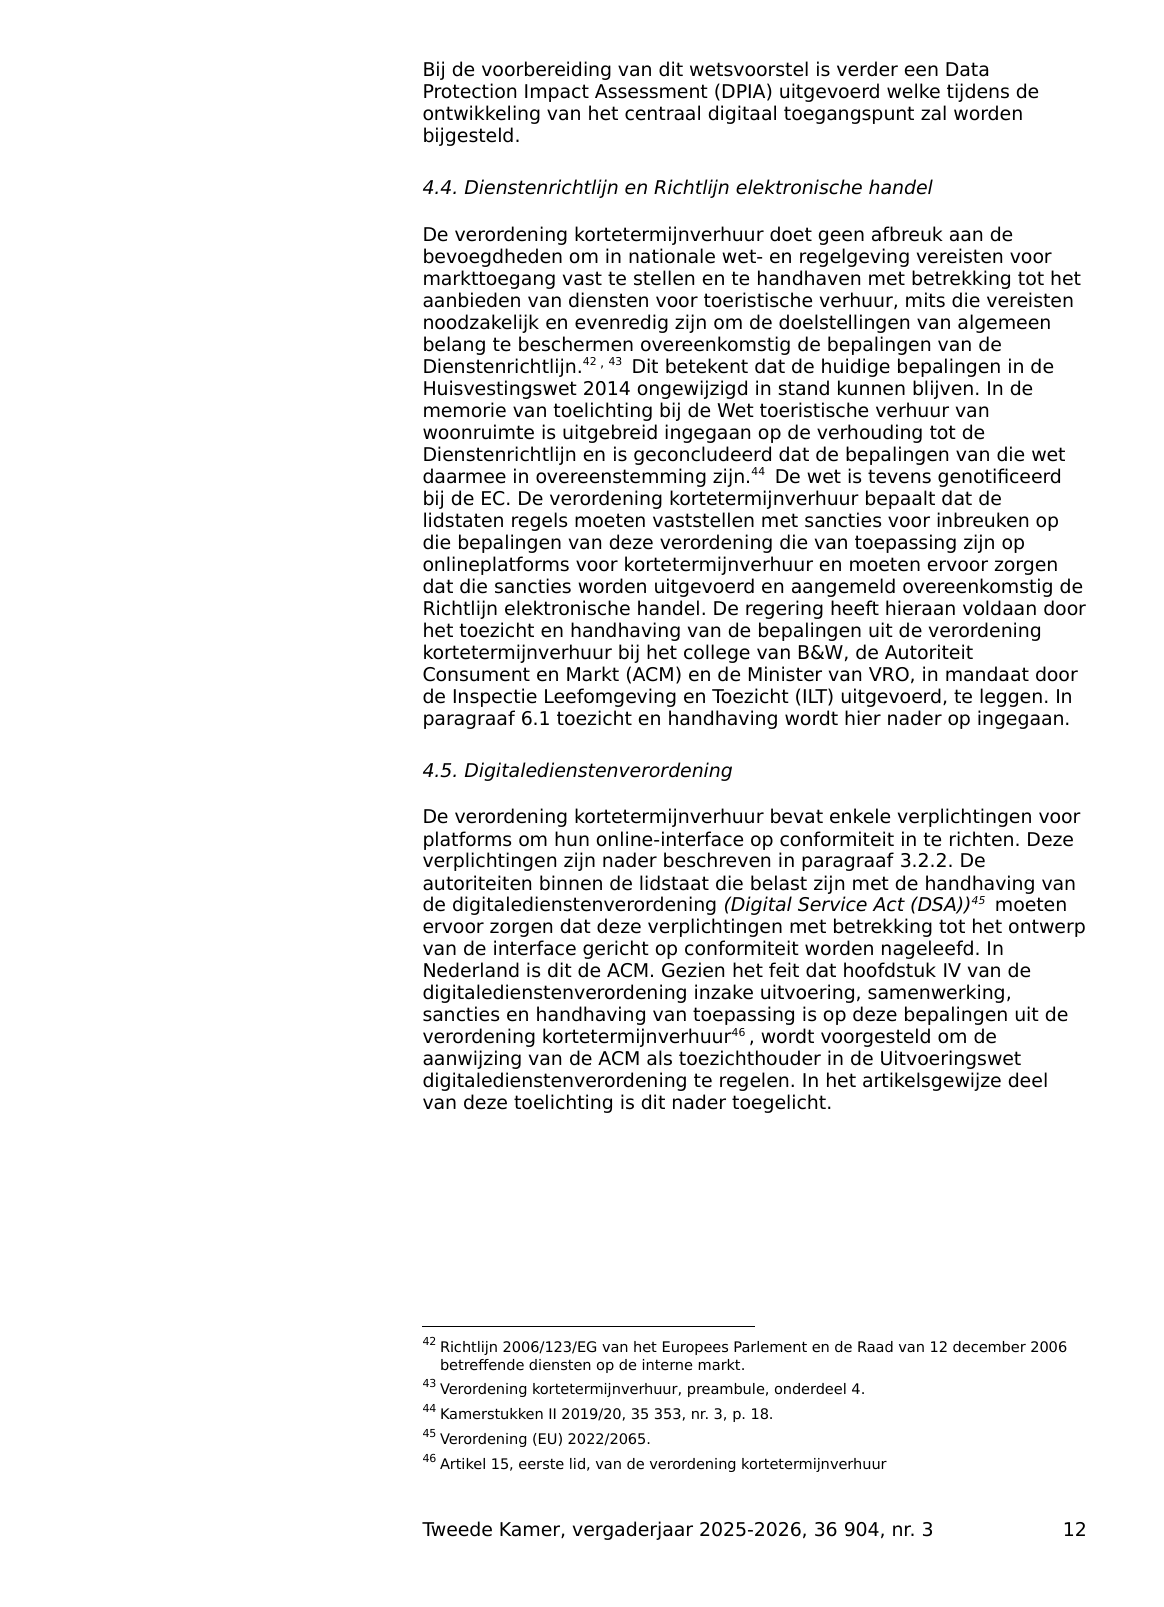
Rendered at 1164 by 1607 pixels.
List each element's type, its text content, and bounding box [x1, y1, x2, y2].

text Artikel 15, eerste lid, van de verordening kortetermijnverhuur [422, 1452, 1087, 1474]
text De verordening kortetermijnverhuur bevat enkele verplichtingen voor platforms om hun online-interface op conformiteit in te richten. Deze verplichtingen zijn nader beschreven in paragraaf 3.2.2. De autoriteiten binnen de lidstaat die belast zijn met de handhaving van de digitaledienstenverordening (Digital Service Act (DSA)) moeten ervoor zorgen dat deze verplichtingen met betrekking tot het ontwerp van de interface gericht op conformiteit worden nageleefd. In Nederland is dit de ACM. Gezien het feit dat hoofdstuk IV van de digitaledienstenverordening inzake uitvoering, samenwerking, sancties en handhaving van toepassing is op deze bepalingen uit de verordening kortetermijnverhuur, wordt voorgesteld om de aanwijzing van de ACM als toezichthouder in de Uitvoeringswet digitaledienstenverordening te regelen. In het artikelsgewijze deel van deze toelichting is dit nader toegelicht. [422, 806, 1087, 1114]
text Verordening kortetermijnverhuur, preambule, onderdeel 4. [422, 1377, 1087, 1399]
text Richtlijn 2006/123/EG van het Europees Parlement en de Raad van 12 december 2006 betreffende diensten op de interne markt. [422, 1335, 1087, 1374]
text Bij de voorbereiding van dit wetsvoorstel is verder een Data Protection Impact Assessment (DPIA) uitgevoerd welke tijdens de ontwikkeling van het centraal digitaal toegangspunt zal worden bijgesteld. [422, 59, 1087, 147]
text Verordening (EU) 2022/2065. [422, 1427, 1087, 1449]
subtitle 4.5. Digitaledienstenverordening [422, 759, 1087, 781]
subtitle 4.4. Dienstenrichtlijn en Richtlijn elektronische handel [422, 177, 1087, 199]
text De verordening kortetermijnverhuur doet geen afbreuk aan de bevoegdheden om in nationale wet- en regelgeving vereisten voor markttoegang vast te stellen en te handhaven met betrekking tot het aanbieden van diensten voor toeristische verhuur, mits die vereisten noodzakelijk en evenredig zijn om de doelstellingen van algemeen belang te beschermen overeenkomstig de bepalingen van de Dienstenrichtlijn., Dit betekent dat de huidige bepalingen in de Huisvestingswet 2014 ongewijzigd in stand kunnen blijven. In de memorie van toelichting bij de Wet toeristische verhuur van woonruimte is uitgebreid ingegaan op de verhouding tot de Dienstenrichtlijn en is geconcludeerd dat de bepalingen van die wet daarmee in overeenstemming zijn. De wet is tevens genotificeerd bij de EC. De verordening kortetermijnverhuur bepaalt dat de lidstaten regels moeten vaststellen met sancties voor inbreuken op die bepalingen van deze verordening die van toepassing zijn op onlineplatforms voor kortetermijnverhuur en moeten ervoor zorgen dat die sancties worden uitgevoerd en aangemeld overeenkomstig de Richtlijn elektronische handel. De regering heeft hieraan voldaan door het toezicht en handhaving van de bepalingen uit de verordening kortetermijnverhuur bij het college van B&W, de Autoriteit Consument en Markt (ACM) en de Minister van VRO, in mandaat door de Inspectie Leefomgeving en Toezicht (ILT) uitgevoerd, te leggen. In paragraaf 6.1 toezicht en handhaving wordt hier nader op ingegaan. [422, 224, 1087, 729]
text Kamerstukken II 2019/20, 35 353, nr. 3, p. 18. [422, 1402, 1087, 1424]
